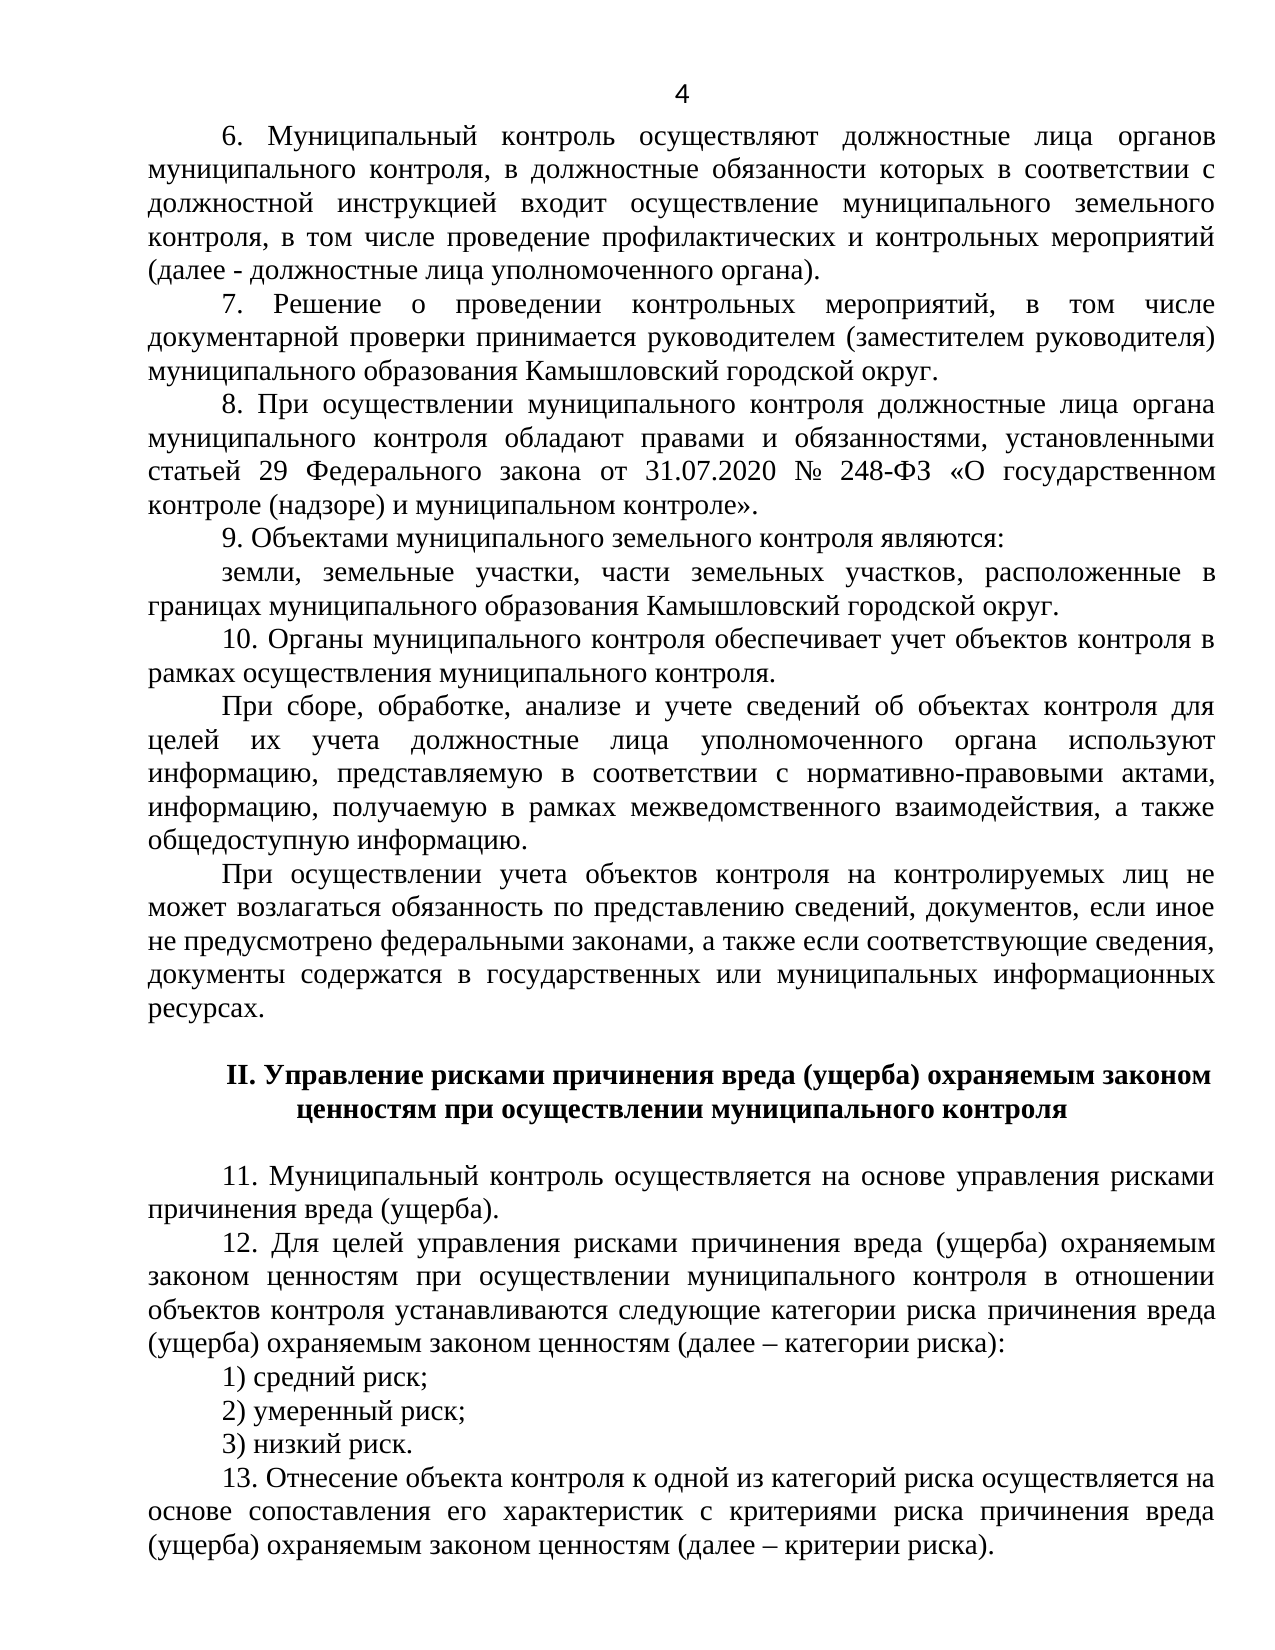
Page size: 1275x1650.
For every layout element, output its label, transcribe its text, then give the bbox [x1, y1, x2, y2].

text 2) умеренный риск; [148, 1393, 1216, 1426]
text земли, земельные участки, части земельных участков, расположенные в границах муниципального образования Камышловский городской округ. [148, 554, 1216, 621]
text При осуществлении учета объектов контроля на контролируемых лиц не может возлагаться обязанность по представлению сведений, документов, если иное не предусмотрено федеральными законами, а также если соответствующие сведения, документы содержатся в государственных или муниципальных информационных ресурсах. [148, 856, 1216, 1024]
text 9. Объектами муниципального земельного контроля являются: [148, 521, 1216, 554]
text 1) средний риск; [148, 1359, 1216, 1393]
text 3) низкий риск. [148, 1426, 1216, 1460]
text 10. Органы муниципального контроля обеспечивает учет объектов контроля в рамках осуществления муниципального контроля. [148, 621, 1216, 688]
text При сборе, обработке, анализе и учете сведений об объектах контроля для целей их учета должностные лица уполномоченного органа используют информацию, представляемую в соответствии с нормативно-правовыми актами, информацию, получаемую в рамках межведомственного взаимодействия, а также общедоступную информацию. [148, 688, 1216, 856]
text II. Управление рисками причинения вреда (ущерба) охраняемым законом ценностям при осуществлении муниципального контроля [148, 1057, 1216, 1124]
text 8. При осуществлении муниципального контроля должностные лица органа муниципального контроля обладают правами и обязанностями, установленными статьей 29 Федерального закона от 31.07.2020 № 248-ФЗ «О государственном контроле (надзоре) и муниципальном контроле». [148, 386, 1216, 521]
text 11. Муниципальный контроль осуществляется на основе управления рисками причинения вреда (ущерба). [148, 1158, 1216, 1225]
text 12. Для целей управления рисками причинения вреда (ущерба) охраняемым законом ценностям при осуществлении муниципального контроля в отношении объектов контроля устанавливаются следующие категории риска причинения вреда (ущерба) охраняемым законом ценностям (далее – категории риска): [148, 1225, 1216, 1359]
text 13. Отнесение объекта контроля к одной из категорий риска осуществляется на основе сопоставления его характеристик с критериями риска причинения вреда (ущерба) охраняемым законом ценностям (далее – критерии риска). [148, 1460, 1216, 1560]
text 7. Решение о проведении контрольных мероприятий, в том числе документарной проверки принимается руководителем (заместителем руководителя) муниципального образования Камышловский городской округ. [148, 286, 1216, 386]
text 6. Муниципальный контроль осуществляют должностные лица органов муниципального контроля, в должностные обязанности которых в соответствии с должностной инструкцией входит осуществление муниципального земельного контроля, в том числе проведение профилактических и контрольных мероприятий (далее - должностные лица уполномоченного органа). [148, 118, 1216, 286]
